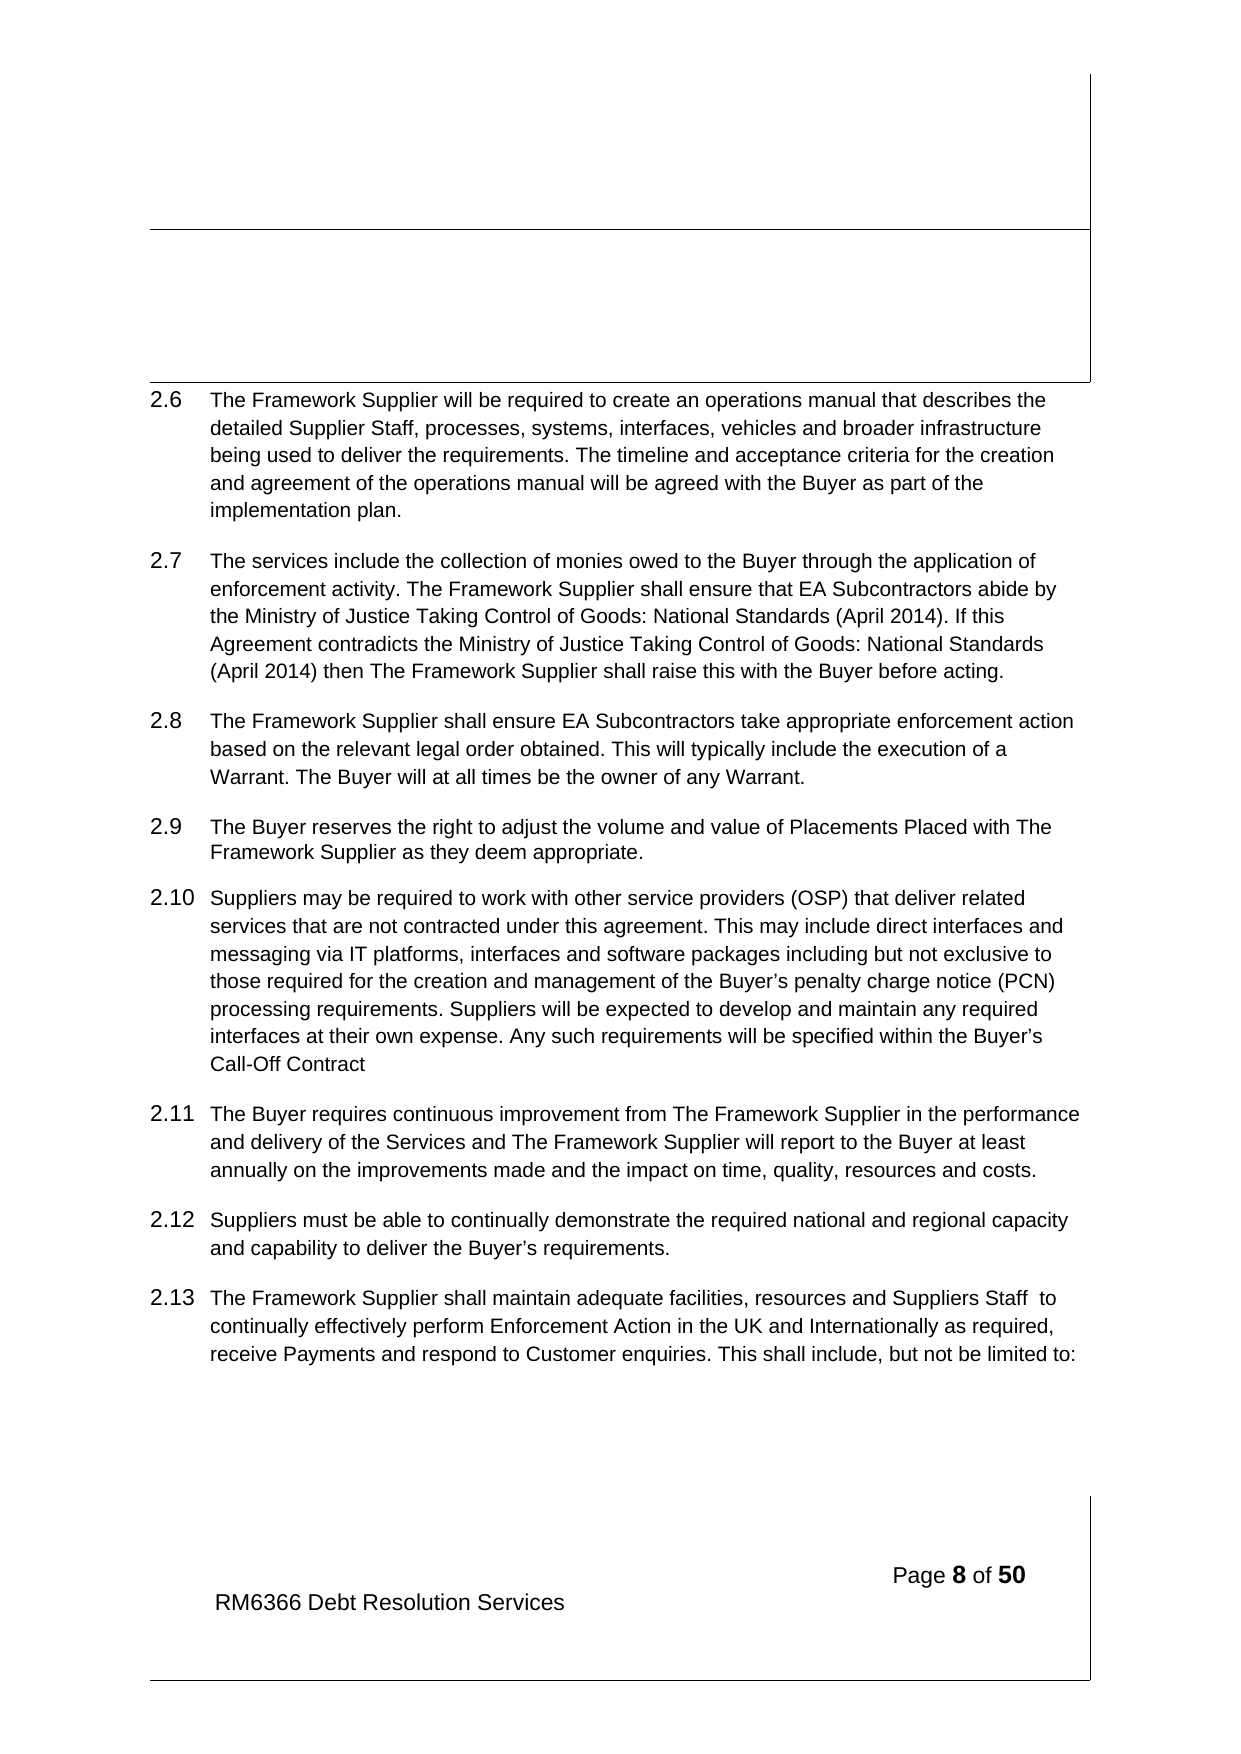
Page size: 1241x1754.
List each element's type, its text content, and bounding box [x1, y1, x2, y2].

list The Buyer reserves the right to adjust the volume and value of Placements Placed with The Framework Supplier as they deem appropriate. [150, 813, 1090, 863]
list The Framework Supplier shall ensure EA Subcontractors take appropriate enforcement action based on the relevant legal order obtained. This will typically include the execution of a Warrant. The Buyer will at all times be the owner of any Warrant. [150, 707, 1090, 789]
list The Framework Supplier shall maintain adequate facilities, resources and Suppliers Staff to continually effectively perform Enforcement Action in the UK and Internationally as required, receive Payments and respond to Customer enquiries. This shall include, but not be limited to: [150, 1284, 1090, 1365]
list Suppliers must be able to continually demonstrate the required national and regional capacity and capability to deliver the Buyer’s requirements. [150, 1206, 1090, 1259]
list The Buyer requires continuous improvement from The Framework Supplier in the performance and delivery of the Services and The Framework Supplier will report to the Buyer at least annually on the improvements made and the impact on time, quality, resources and costs. [150, 1100, 1090, 1181]
list The Framework Supplier will be required to create an operations manual that describes the detailed Supplier Staff, processes, systems, interfaces, vehicles and broader infrastructure being used to deliver the requirements. The timeline and acceptance criteria for the creation and agreement of the operations manual will be agreed with the Buyer as part of the implementation plan. [150, 386, 1090, 522]
list The services include the collection of monies owed to the Buyer through the application of enforcement activity. The Framework Supplier shall ensure that EA Subcontractors abide by the Ministry of Justice Taking Control of Goods: National Standards (April 2014). If this Agreement contradicts the Ministry of Justice Taking Control of Goods: National Standards (April 2014) then The Framework Supplier shall raise this with the Buyer before acting. [150, 547, 1090, 683]
list Suppliers may be required to work with other service providers (OSP) that deliver related services that are not contracted under this agreement. This may include direct interfaces and messaging via IT platforms, interfaces and software packages including but not exclusive to those required for the creation and management of the Buyer’s penalty charge notice (PCN) processing requirements. Suppliers will be expected to develop and maintain any required interfaces at their own expense. Any such requirements will be specified within the Buyer’s Call-Off Contract [150, 884, 1090, 1076]
